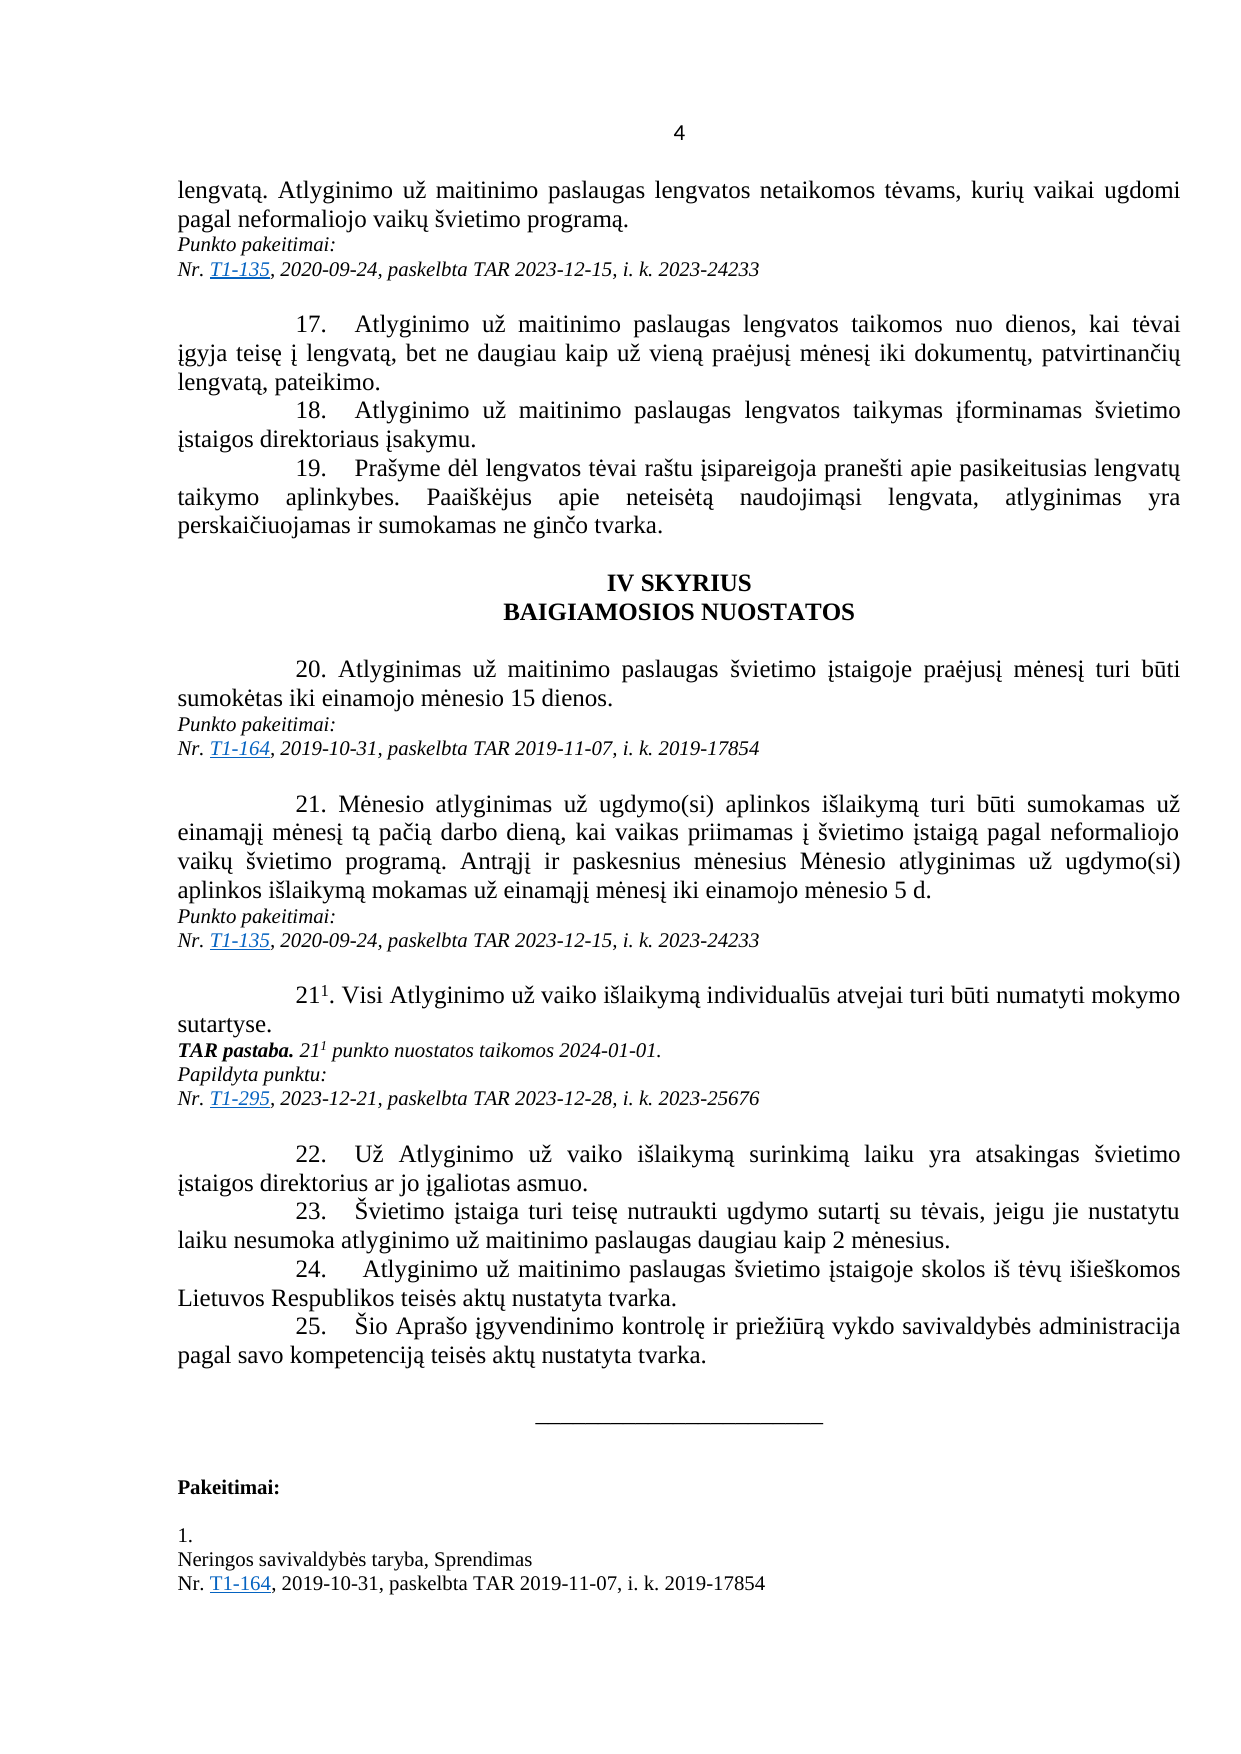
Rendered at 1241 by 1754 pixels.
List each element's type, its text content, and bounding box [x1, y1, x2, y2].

text IV SKYRIUS [177, 568, 1181, 597]
text Punkto pakeitimai: [177, 904, 1181, 928]
text BAIGIAMOSIOS NUOSTATOS [177, 597, 1181, 626]
text Punkto pakeitimai: [177, 712, 1181, 736]
text _______________________ [177, 1398, 1181, 1426]
text Nr. T1-135, 2020-09-24, paskelbta TAR 2023-12-15, i. k. 2023-24233 [177, 928, 1181, 952]
text Nr. T1-164, 2019-10-31, paskelbta TAR 2019-11-07, i. k. 2019-17854 [177, 736, 1181, 760]
text 17. Atlyginimo už maitinimo paslaugas lengvatos taikomos nuo dienos, kai tėvai įgyja teisę į lengvatą, bet ne daugiau kaip už vieną praėjusį mėnesį iki dokumentų, patvirtinančių lengvatą, pateikimo. [177, 309, 1181, 396]
text Papildyta punktu: [177, 1062, 1181, 1086]
text 1. [177, 1523, 1181, 1547]
text Punkto pakeitimai: [177, 232, 1181, 256]
text lengvatą. Atlyginimo už maitinimo paslaugas lengvatos netaikomos tėvams, kurių vaikai ugdomi pagal neformaliojo vaikų švietimo programą. [177, 175, 1181, 232]
text 24. Atlyginimo už maitinimo paslaugas švietimo įstaigoje skolos iš tėvų išieškomos Lietuvos Respublikos teisės aktų nustatyta tvarka. [177, 1254, 1181, 1311]
text 22. Už Atlyginimo už vaiko išlaikymą surinkimą laiku yra atsakingas švietimo įstaigos direktorius ar jo įgaliotas asmuo. [177, 1139, 1181, 1196]
text Neringos savivaldybės taryba, Sprendimas [177, 1547, 1181, 1571]
text 23. Švietimo įstaiga turi teisę nutraukti ugdymo sutartį su tėvais, jeigu jie nustatytu laiku nesumoka atlyginimo už maitinimo paslaugas daugiau kaip 2 mėnesius. [177, 1196, 1181, 1254]
text 20. Atlyginimas už maitinimo paslaugas švietimo įstaigoje praėjusį mėnesį turi būti sumokėtas iki einamojo mėnesio 15 dienos. [177, 654, 1181, 712]
text TAR pastaba. 211 punkto nuostatos taikomos 2024-01-01. [177, 1038, 1181, 1062]
text 211. Visi Atlyginimo už vaiko išlaikymą individualūs atvejai turi būti numatyti mokymo sutartyse. [177, 981, 1181, 1038]
text 25. Šio Aprašo įgyvendinimo kontrolę ir priežiūrą vykdo savivaldybės administracija pagal savo kompetenciją teisės aktų nustatyta tvarka. [177, 1311, 1181, 1369]
text 18. Atlyginimo už maitinimo paslaugas lengvatos taikymas įforminamas švietimo įstaigos direktoriaus įsakymu. [177, 396, 1181, 453]
text Nr. T1-164, 2019-10-31, paskelbta TAR 2019-11-07, i. k. 2019-17854 [177, 1571, 1181, 1595]
text 19. Prašyme dėl lengvatos tėvai raštu įsipareigoja pranešti apie pasikeitusias lengvatų taikymo aplinkybes. Paaiškėjus apie neteisėtą naudojimąsi lengvata, atlyginimas yra perskaičiuojamas ir sumokamas ne ginčo tvarka. [177, 453, 1181, 539]
text Nr. T1-295, 2023-12-21, paskelbta TAR 2023-12-28, i. k. 2023-25676 [177, 1086, 1181, 1110]
text 21. Mėnesio atlyginimas už ugdymo(si) aplinkos išlaikymą turi būti sumokamas už einamąjį mėnesį tą pačią darbo dieną, kai vaikas priimamas į švietimo įstaigą pagal neformaliojo vaikų švietimo programą. Antrąjį ir paskesnius mėnesius Mėnesio atlyginimas už ugdymo(si) aplinkos išlaikymą mokamas už einamąjį mėnesį iki einamojo mėnesio 5 d. [177, 789, 1181, 904]
text Nr. T1-135, 2020-09-24, paskelbta TAR 2023-12-15, i. k. 2023-24233 [177, 256, 1181, 281]
text Pakeitimai: [177, 1474, 1181, 1499]
